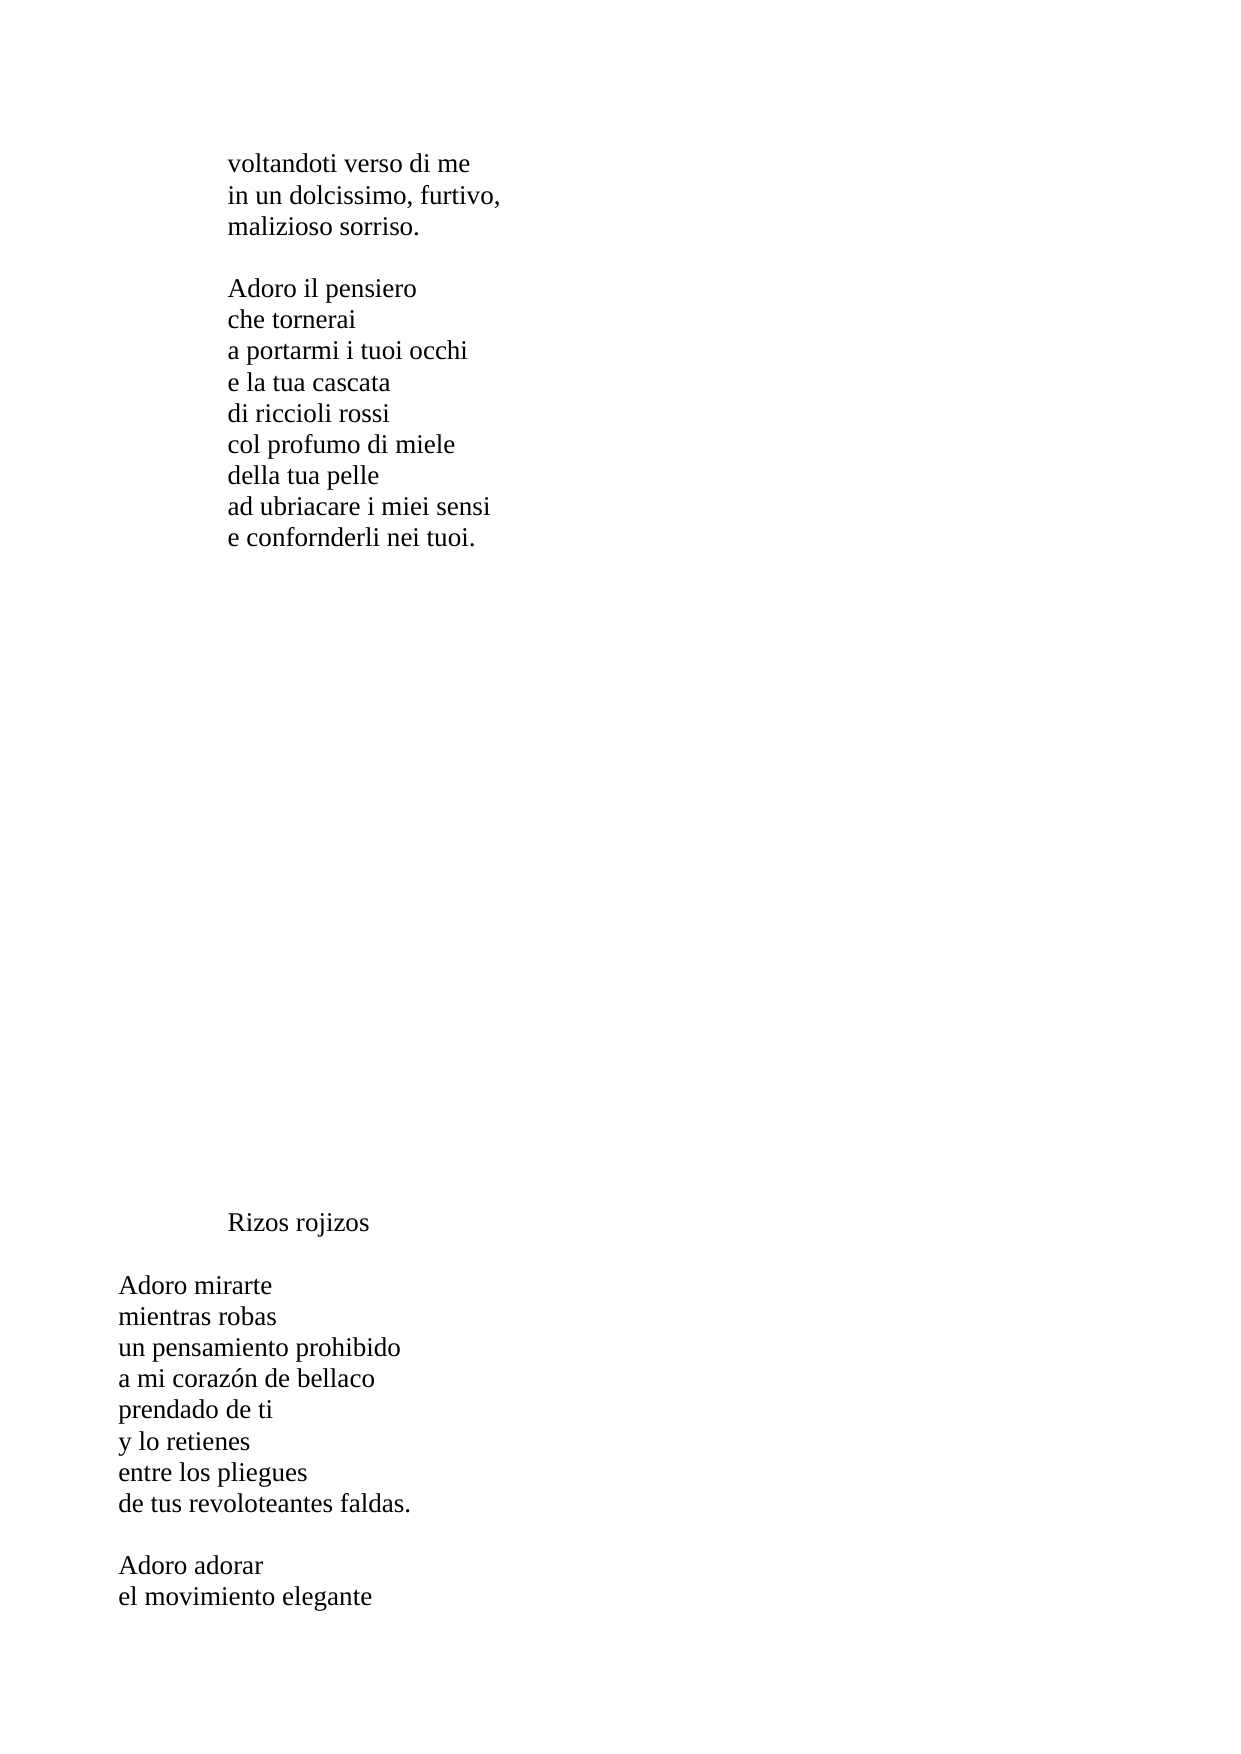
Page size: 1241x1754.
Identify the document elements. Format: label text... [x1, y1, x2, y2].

text e confornderli nei tuoi. [118, 521, 1122, 552]
text col profumo di miele [118, 428, 1122, 459]
text voltandoti verso di me [118, 148, 1122, 179]
text in un dolcissimo, furtivo, [118, 179, 1122, 210]
text della tua pelle [118, 459, 1122, 490]
text Rizos rojizos Adoro mirarte mientras robas un pensamiento prohibido a mi corazón de bellaco prendado de ti y lo retienes entre los pliegues de tus revoloteantes faldas. Adoro adorar el movimiento elegante [118, 1207, 1122, 1611]
text di riccioli rossi [118, 397, 1122, 428]
text a portarmi i tuoi occhi [118, 334, 1122, 366]
text Adoro il pensiero [118, 272, 1122, 303]
text ad ubriacare i miei sensi [118, 490, 1122, 521]
text che tornerai [118, 303, 1122, 334]
text malizioso sorriso. [118, 210, 1122, 241]
text e la tua cascata [118, 366, 1122, 397]
